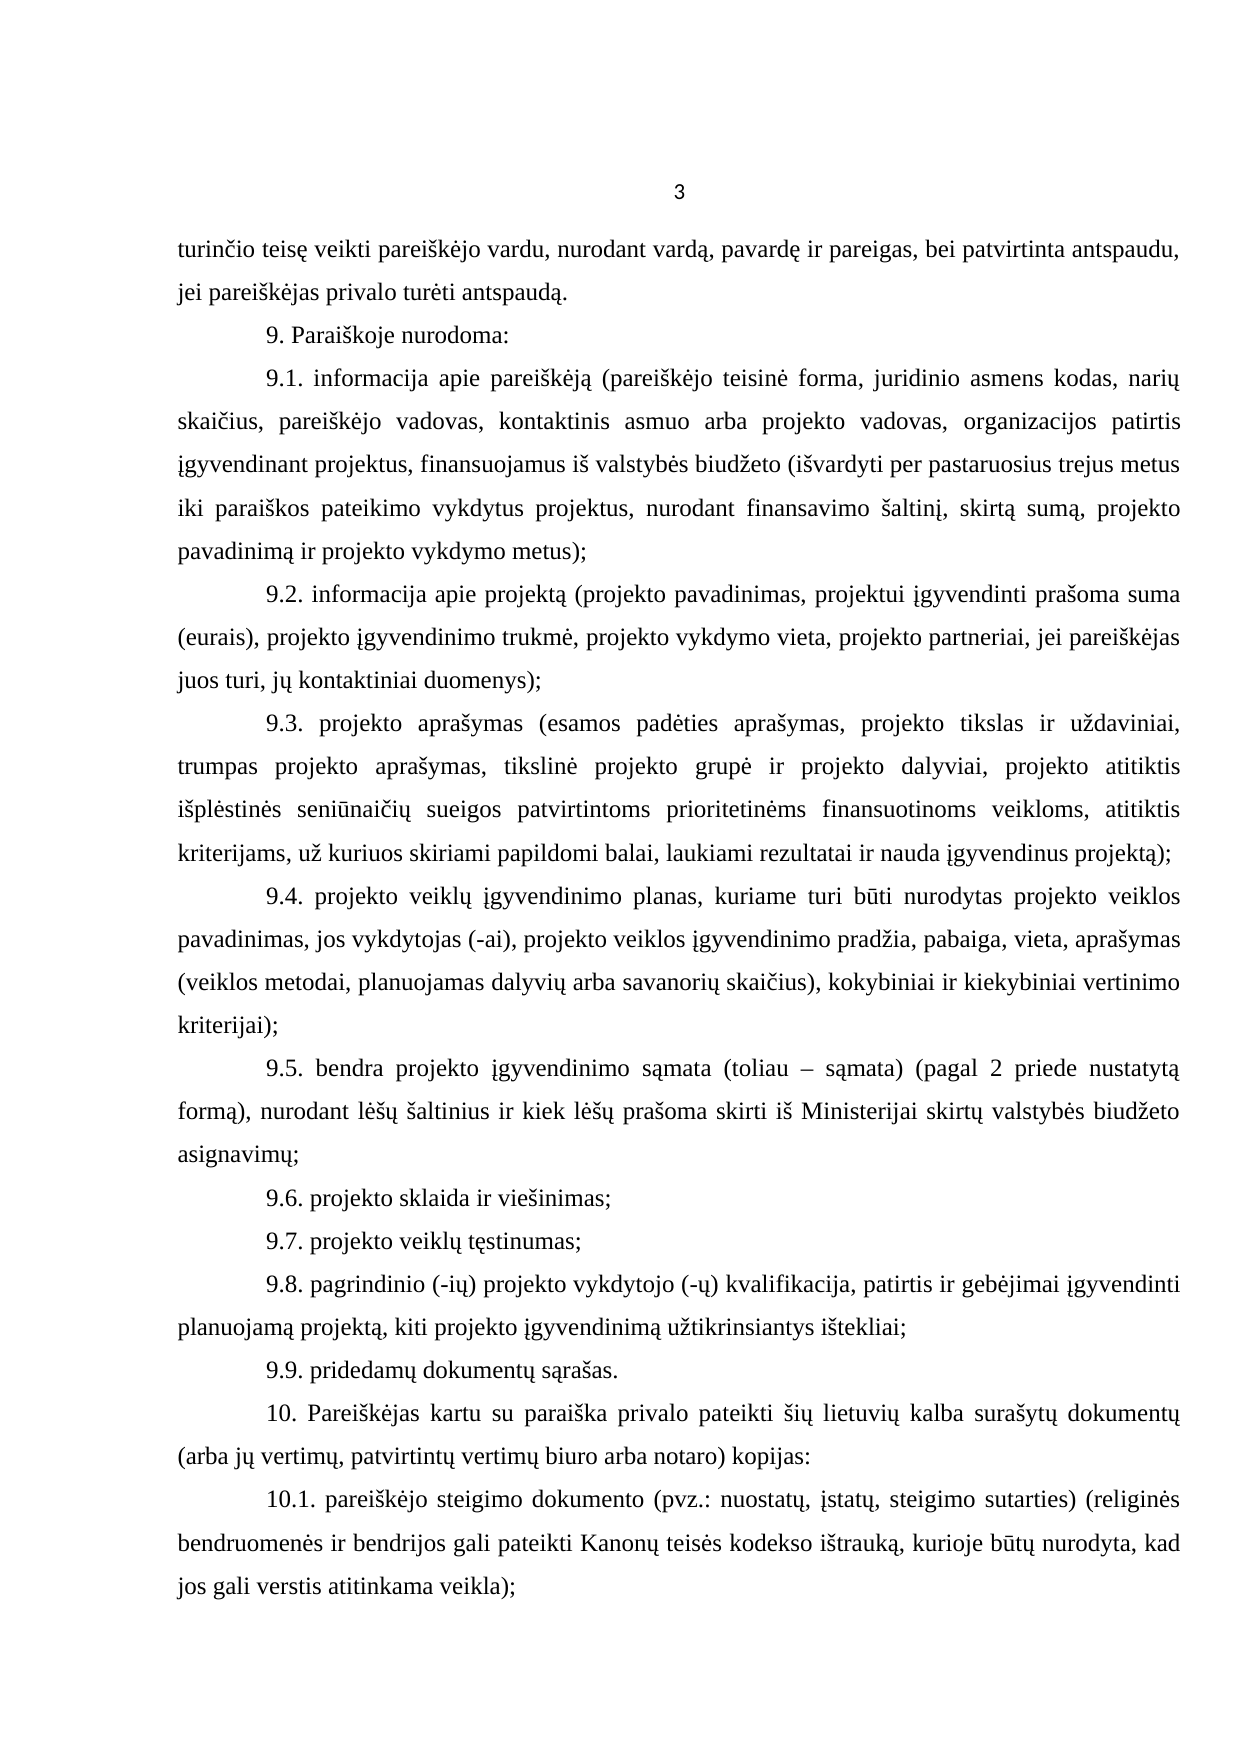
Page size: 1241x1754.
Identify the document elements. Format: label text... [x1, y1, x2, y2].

text 9.3. projekto aprašymas (esamos padėties aprašymas, projekto tikslas ir uždaviniai, trumpas projekto aprašymas, tikslinė projekto grupė ir projekto dalyviai, projekto atitiktis išplėstinės seniūnaičių sueigos patvirtintoms prioritetinėms finansuotinoms veikloms, atitiktis kriterijams, už kuriuos skiriami papildomi balai, laukiami rezultatai ir nauda įgyvendinus projektą); [177, 708, 1181, 866]
text 9.6. projekto sklaida ir viešinimas; [177, 1183, 1181, 1211]
text 9. Paraiškoje nurodoma: [177, 320, 1181, 349]
text 10.1. pareiškėjo steigimo dokumento (pvz.: nuostatų, įstatų, steigimo sutarties) (religinės bendruomenės ir bendrijos gali pateikti Kanonų teisės kodekso ištrauką, kurioje būtų nurodyta, kad jos gali verstis atitinkama veikla); [177, 1484, 1181, 1599]
text 9.5. bendra projekto įgyvendinimo sąmata (toliau – sąmata) (pagal 2 priede nustatytą formą), nurodant lėšų šaltinius ir kiek lėšų prašoma skirti iš Ministerijai skirtų valstybės biudžeto asignavimų; [177, 1053, 1181, 1168]
text 9.9. pridedamų dokumentų sąrašas. [177, 1355, 1181, 1384]
text 9.4. projekto veiklų įgyvendinimo planas, kuriame turi būti nurodytas projekto veiklos pavadinimas, jos vykdytojas (-ai), projekto veiklos įgyvendinimo pradžia, pabaiga, vieta, aprašymas (veiklos metodai, planuojamas dalyvių arba savanorių skaičius), kokybiniai ir kiekybiniai vertinimo kriterijai); [177, 881, 1181, 1039]
text 9.2. informacija apie projektą (projekto pavadinimas, projektui įgyvendinti prašoma suma (eurais), projekto įgyvendinimo trukmė, projekto vykdymo vieta, projekto partneriai, jei pareiškėjas juos turi, jų kontaktiniai duomenys); [177, 579, 1181, 694]
text 9.7. projekto veiklų tęstinumas; [177, 1226, 1181, 1254]
text 9.8. pagrindinio (-ių) projekto vykdytojo (-ų) kvalifikacija, patirtis ir gebėjimai įgyvendinti planuojamą projektą, kiti projekto įgyvendinimą užtikrinsiantys ištekliai; [177, 1269, 1181, 1341]
text 10. Pareiškėjas kartu su paraiška privalo pateikti šių lietuvių kalba surašytų dokumentų (arba jų vertimų, patvirtintų vertimų biuro arba notaro) kopijas: [177, 1398, 1181, 1470]
text turinčio teisę veikti pareiškėjo vardu, nurodant vardą, pavardę ir pareigas, bei patvirtinta antspaudu, jei pareiškėjas privalo turėti antspaudą. [177, 234, 1181, 306]
text 9.1. informacija apie pareiškėją (pareiškėjo teisinė forma, juridinio asmens kodas, narių skaičius, pareiškėjo vadovas, kontaktinis asmuo arba projekto vadovas, organizacijos patirtis įgyvendinant projektus, finansuojamus iš valstybės biudžeto (išvardyti per pastaruosius trejus metus iki paraiškos pateikimo vykdytus projektus, nurodant finansavimo šaltinį, skirtą sumą, projekto pavadinimą ir projekto vykdymo metus); [177, 363, 1181, 564]
